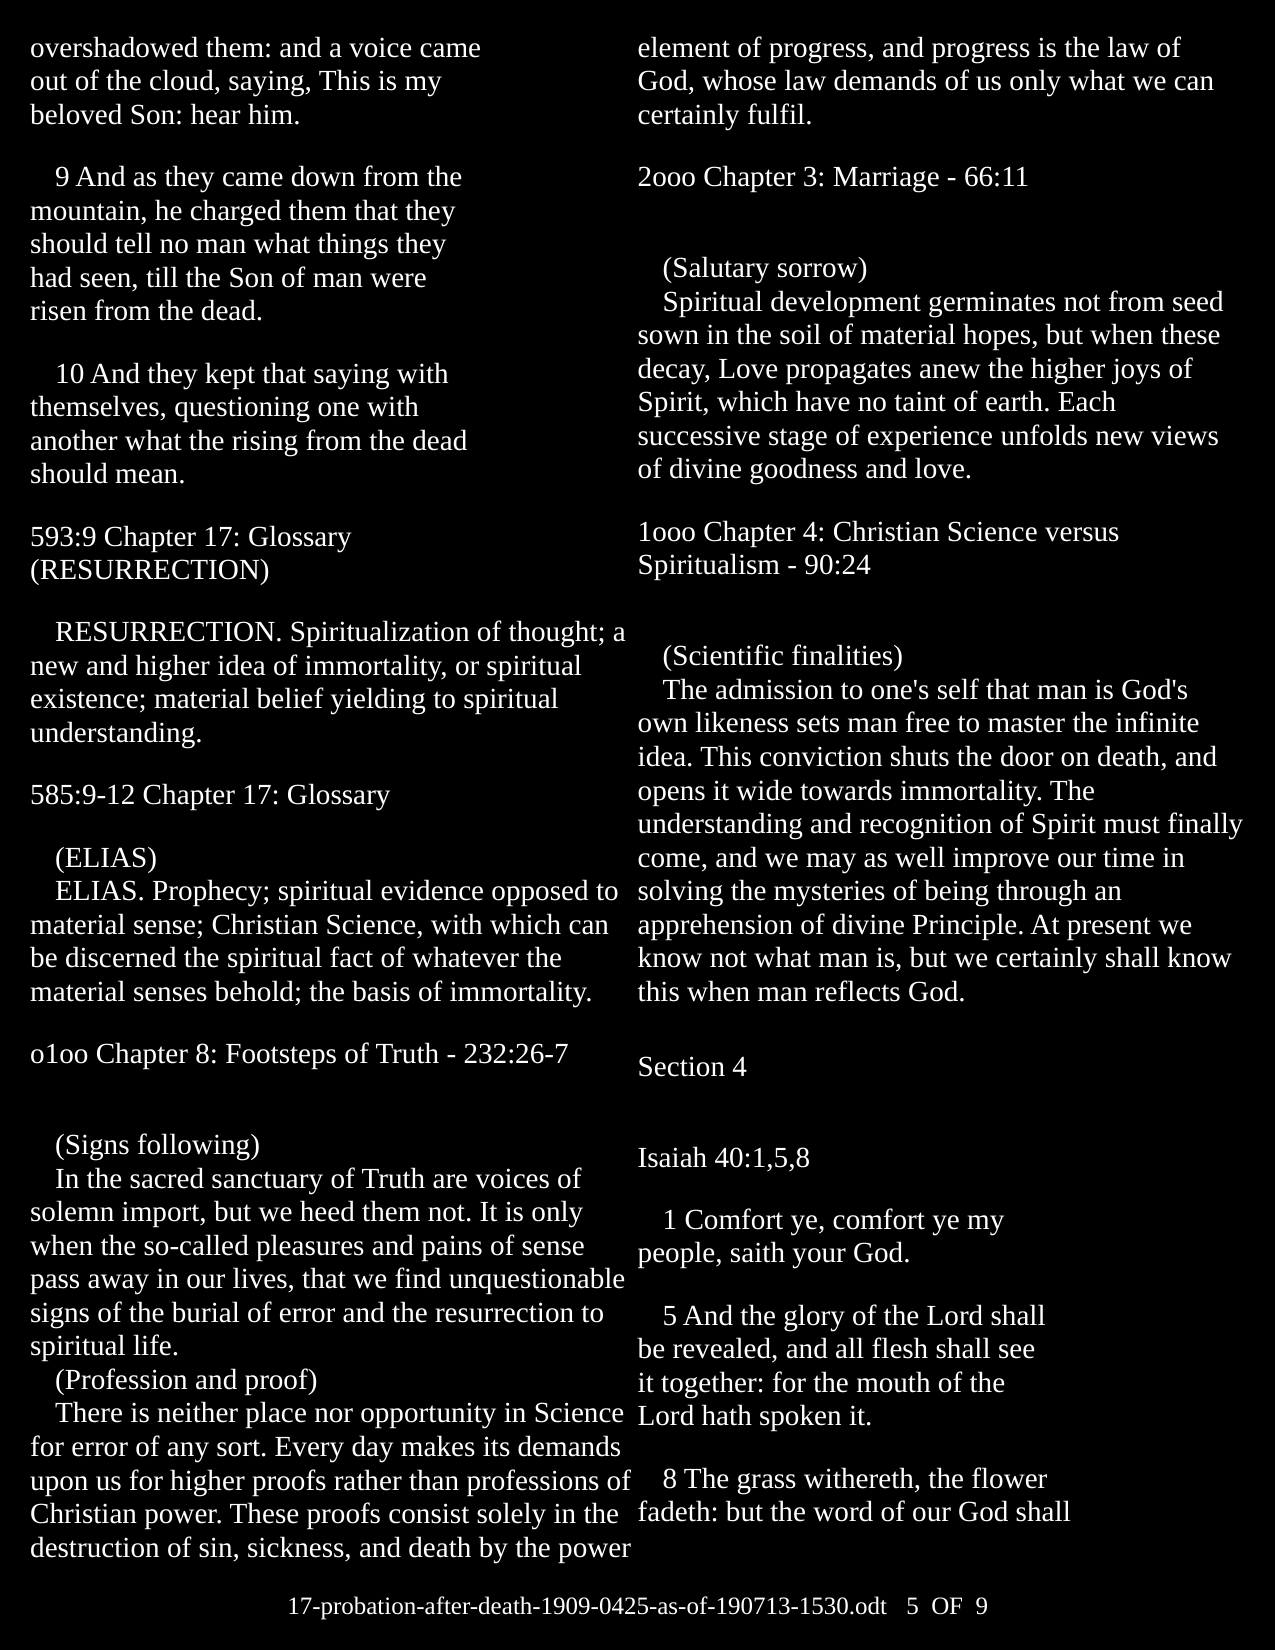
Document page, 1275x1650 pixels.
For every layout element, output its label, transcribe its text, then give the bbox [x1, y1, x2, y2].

text Psalm 36:9 9 For with thee is the fountain of life: in thy light shall we see light. *** Mark 9:1-4,7,9,10 1 And he said unto them, Verily I say unto you, That there be some of them that stand here, which shall not taste of death, till they have seen the kingdom of God come with power. 2 #And after six days Jesus taketh with him Peter, and James, and John, and leadeth them up into an high mountain apart by themselves: and he was transfigured before them. 3 And his raiment became shining, exceeding white as snow; so as no fuller on earth can white them. 4 And there appeared unto them Elias with Moses: and they were talking with Jesus. 7 And there was a cloud that overshadowed them: and a voice came out of the cloud, saying, This is my beloved Son: hear him. 9 And as they came down from the mountain, he charged them that they should tell no man what things they had seen, till the Son of man were risen from the dead. 10 And they kept that saying with themselves, questioning one with another what the rising from the dead should mean. 593:9 Chapter 17: Glossary (RESURRECTION) RESURRECTION. Spiritualization of thought; a new and higher idea of immortality, or spiritual existence; material belief yielding to spiritual understanding. 585:9-12 Chapter 17: Glossary (ELIAS) ELIAS. Prophecy; spiritual evidence opposed to material sense; Christian Science, with which can be discerned the spiritual fact of whatever the material senses behold; the basis of immortality. o1oo Chapter 8: Footsteps of Truth - 232:26-7 (Signs following) In the sacred sanctuary of Truth are voices of solemn import, but we heed them not. It is only when the so-called pleasures and pains of sense pass away in our lives, that we find unquestionable signs of the burial of error and the resurrection to spiritual life. (Profession and proof) There is neither place nor opportunity in Science for error of any sort. Every day makes its demands upon us for higher proofs rather than professions of Christian power. These proofs consist solely in the destruction of sin, sickness, and death by the power of Spirit, as Jesus destroyed them. This is an element of progress, and progress is the law of God, whose law demands of us only what we can certainly fulfil. 2ooo Chapter 3: Marriage - 66:11 (Salutary sorrow) Spiritual development germinates not from seed sown in the soil of material hopes, but when these decay, Love propagates anew the higher joys of Spirit, which have no taint of earth. Each successive stage of experience unfolds new views of divine goodness and love. 1ooo Chapter 4: Christian Science versus Spiritualism - 90:24 (Scientific finalities) The admission to one's self that man is God's own likeness sets man free to master the infinite idea. This conviction shuts the door on death, and opens it wide towards immortality. The understanding and recognition of Spirit must finally come, and we may as well improve our time in solving the mysteries of being through an apprehension of divine Principle. At present we know not what man is, but we certainly shall know this when man reflects God. [30, 30, 1245, 1561]
text Section 4 [637, 1049, 1245, 1082]
text Isaiah 40:1,5,8 1 Comfort ye, comfort ye my people, saith your God. 5 And the glory of the Lord shall be revealed, and all flesh shall see it together: for the mouth of the Lord hath spoken it. 8 The grass withereth, the flower fadeth: but the word of our God shall stand for ever. *** John 5:19,21,24 19 Then answered Jesus and said unto them, Verily, verily, I say unto you, The Son can do nothing of himself, but what he seeth the Father do: for what things soever he doeth, these also doeth the Son likewise. 21 For as the Father raiseth up the dead, and quickeneth them; even so the Son quickeneth whom he will. 24 Verily, verily, I say unto you, He that heareth my word, and believeth on him that sent me, hath everlasting life, and shall not come into condemnation; but is passed from death unto life. 1ooo Chapter 4: Christian Science versus Spiritualism - 81:17 (Mind's manifestations immortal) Man in the likeness of God as revealed in Science cannot help being immortal. Though the grass seemeth to wither and the flower to fade, they reappear. Erase the figures which express number, silence the tones of music, give to the worms the body called man, and yet the producing, governing, divine Principle lives on, - in the case of man as truly as in the case of numbers and of music, - despite the so-called laws of matter, which define man as mortal. Though the inharmony resulting from material sense hides the harmony of Science, inharmony cannot destroy the divine Principle of Science. In Science, man's immortality depends upon that of God, good, and follows as a necessary consequence of the immortality of good. oo3o Chapter 10: Science of Being - 289:14-30 (Death but an illusion) The fact that the Christ, or Truth, overcame and still overcomes death proves the "king of terrors" to be but a mortal belief, or error, which Truth destroys with the spiritual evidences of Life; and this shows that what appears to the senses to be death is but a mortal illusion, for to the real man and the real universe there is no death-process. The belief that matter has life results, by the universal law of mortal mind, in a belief in death. So man, tree, and flower are supposed to die; but the fact remains, that God's universe is spiritual and immortal. (Spiritual offspring) The spiritual fact and the material belief of things are contradictions; but the spiritual is true, and therefore the material must be untrue. Life is not in matter. Therefore it cannot be said to pass out of matter. Matter and death are mortal illusions. Spirit and all things spiritual are the real and eternal. [637, 1111, 1245, 1528]
